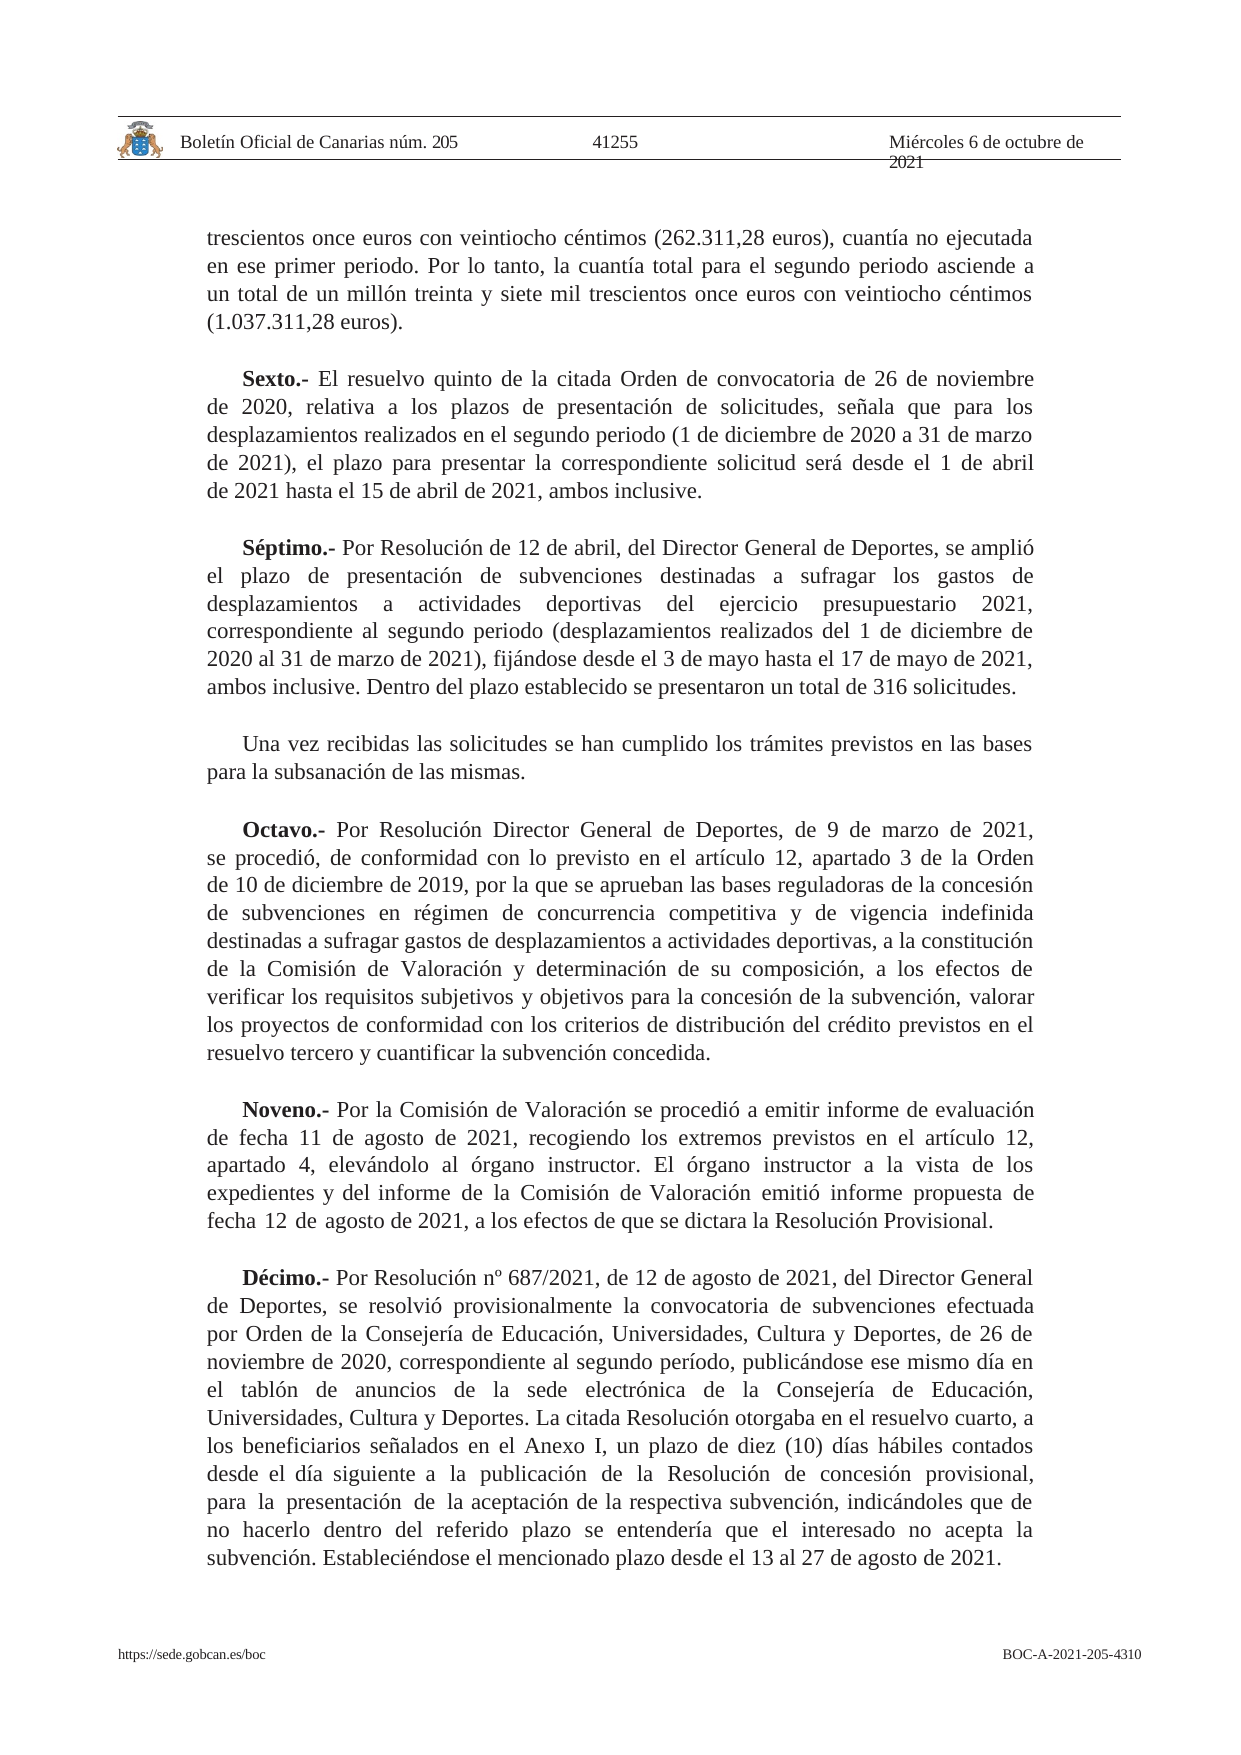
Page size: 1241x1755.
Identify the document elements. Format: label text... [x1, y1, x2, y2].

text Noveno.- Por la Comisión de Valoración se procedió a emitir informe de evaluación de fecha 11 de agosto de 2021, recogiendo los extremos previstos en el artículo 12, apartado 4, elevándolo al órgano instructor. El órgano instructor a la vista de los expedientes y del informe de la Comisión de Valoración emitió informe propuesta de fecha 12 de agosto de 2021, a los efectos de que se dictara la Resolución Provisional. [207, 1096, 1034, 1234]
text trescientos once euros con veintiocho céntimos (262.311,28 euros), cuantía no ejecutada en ese primer periodo. Por lo tanto, la cuantía total para el segundo periodo asciende a un total de un millón treinta y siete mil trescientos once euros con veintiocho céntimos (1.037.311,28 euros). [207, 224, 1034, 334]
text Octavo.- Por Resolución Director General de Deportes, de 9 de marzo de 2021, se procedió, de conformidad con lo previsto en el artículo 12, apartado 3 de la Orden de 10 de diciembre de 2019, por la que se aprueban las bases reguladoras de la concesión de subvenciones en régimen de concurrencia competitiva y de vigencia indefinida destinadas a sufragar gastos de desplazamientos a actividades deportivas, a la constitución de la Comisión de Valoración y determinación de su composición, a los efectos de verificar los requisitos subjetivos y objetivos para la concesión de la subvención, valorar los proyectos de conformidad con los criterios de distribución del crédito previstos en el resuelvo tercero y cuantificar la subvención concedida. [207, 816, 1034, 1065]
text Una vez recibidas las solicitudes se han cumplido los trámites previstos en las bases para la subsanación de las mismas. [207, 730, 1034, 784]
text Séptimo.- Por Resolución de 12 de abril, del Director General de Deportes, se amplió el plazo de presentación de subvenciones destinadas a sufragar los gastos de desplazamientos a actividades deportivas del ejercicio presupuestario 2021, correspondiente al segundo periodo (desplazamientos realizados del 1 de diciembre de 2020 al 31 de marzo de 2021), fijándose desde el 3 de mayo hasta el 17 de mayo de 2021, ambos inclusive. Dentro del plazo establecido se presentaron un total de 316 solicitudes. [207, 534, 1034, 700]
text https://sede.gobcan.es/boc BOC-A-2021-205-4310 [118, 1646, 1155, 1662]
text Décimo.- Por Resolución nº 687/2021, de 12 de agosto de 2021, del Director General de Deportes, se resolvió provisionalmente la convocatoria de subvenciones efectuada por Orden de la Consejería de Educación, Universidades, Cultura y Deportes, de 26 de noviembre de 2020, correspondiente al segundo período, publicándose ese mismo día en el tablón de anuncios de la sede electrónica de la Consejería de Educación, Universidades, Cultura y Deportes. La citada Resolución otorgaba en el resuelvo cuarto, a los beneficiarios señalados en el Anexo I, un plazo de diez (10) días hábiles contados desde el día siguiente a la publicación de la Resolución de concesión provisional, para la presentación de la aceptación de la respectiva subvención, indicándoles que de no hacerlo dentro del referido plazo se entendería que el interesado no acepta la subvención. Estableciéndose el mencionado plazo desde el 13 al 27 de agosto de 2021. [207, 1264, 1034, 1570]
text Sexto.- El resuelvo quinto de la citada Orden de convocatoria de 26 de noviembre de 2020, relativa a los plazos de presentación de solicitudes, señala que para los desplazamientos realizados en el segundo periodo (1 de diciembre de 2020 a 31 de marzo de 2021), el plazo para presentar la correspondiente solicitud será desde el 1 de abril de 2021 hasta el 15 de abril de 2021, ambos inclusive. [207, 365, 1034, 503]
